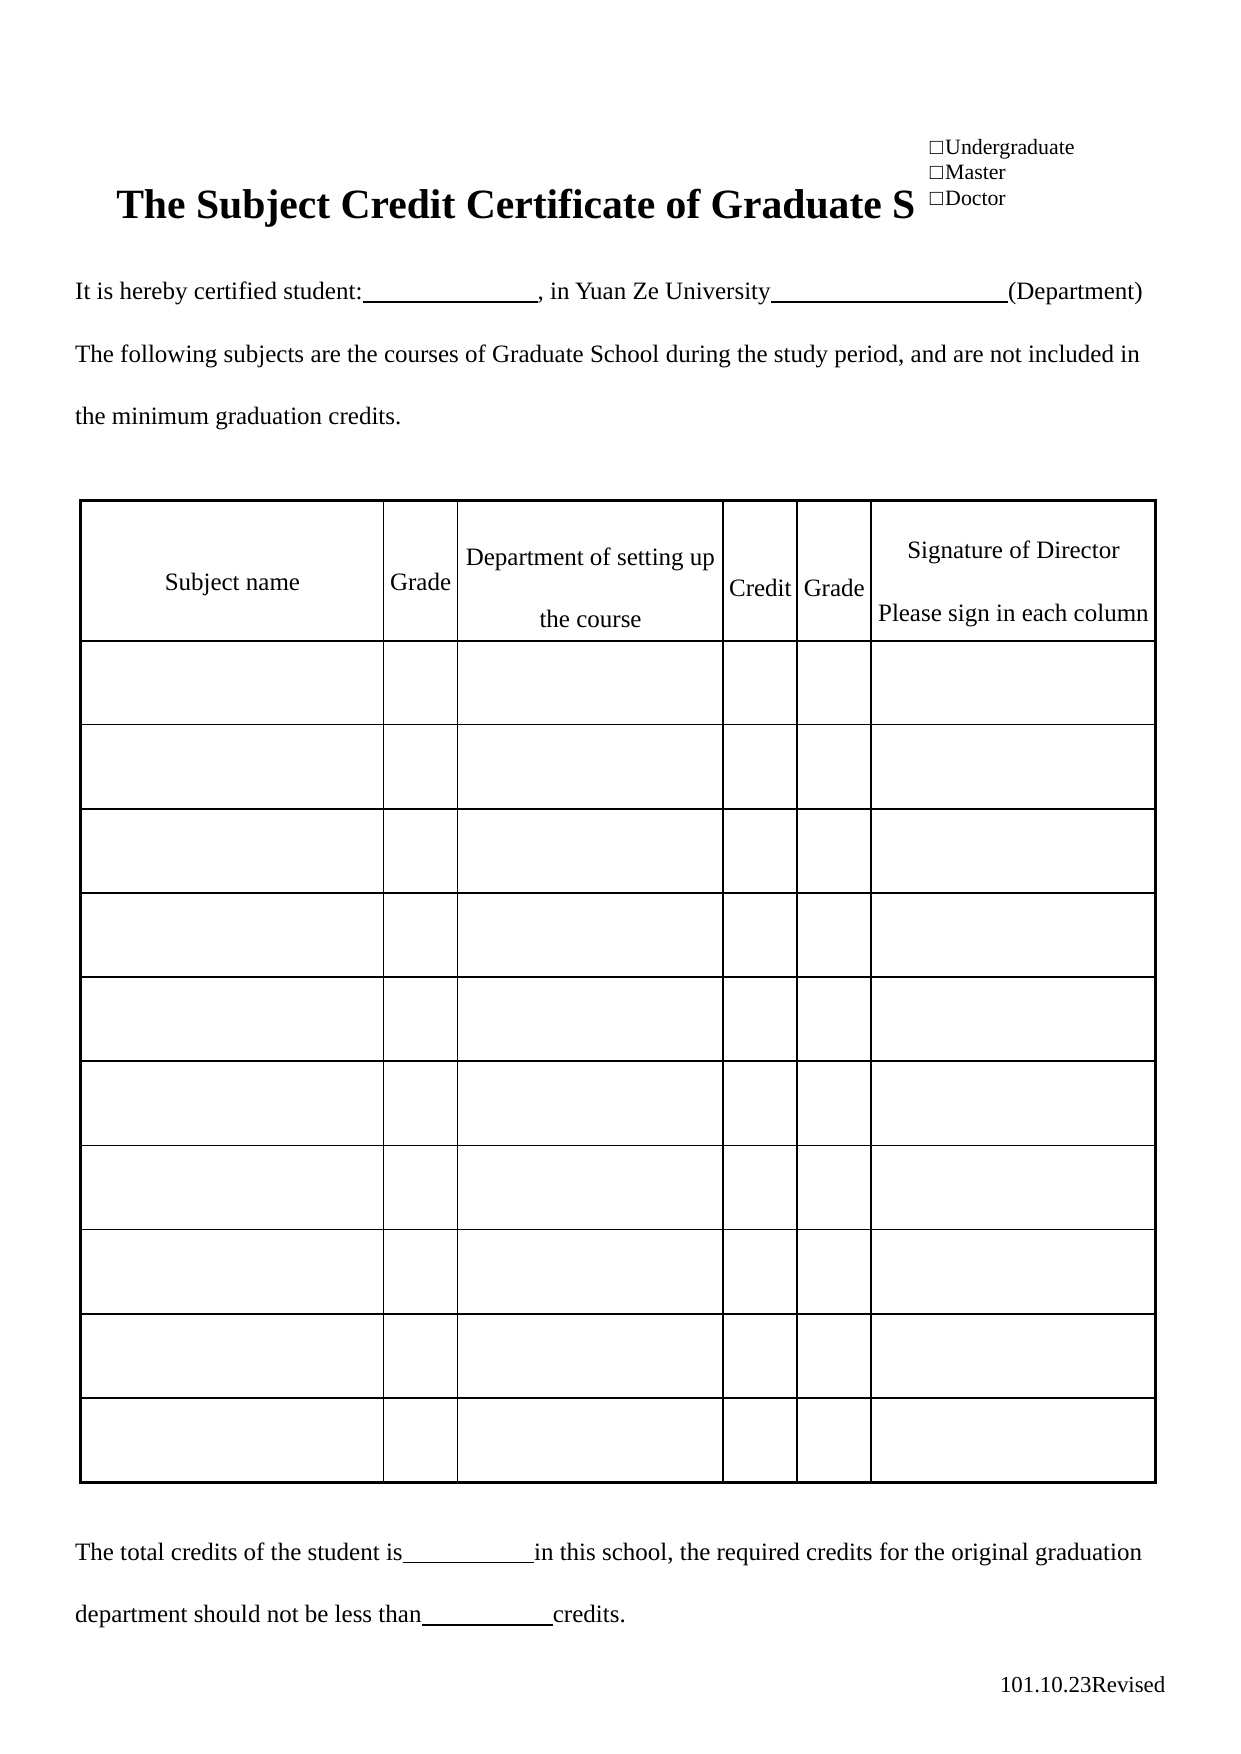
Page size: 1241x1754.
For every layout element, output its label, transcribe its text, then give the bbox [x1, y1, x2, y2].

table_cell [458, 725, 722, 808]
table_cell [82, 1230, 383, 1313]
text The total credits of the student is in this school, the required credits for the original graduation department should not be less than credits. [75, 1509, 1230, 1634]
table_cell [384, 1230, 457, 1313]
table_cell [384, 810, 457, 892]
table_cell [458, 1062, 722, 1144]
text The Subject Credit Certificate of Graduate Student [75, 161, 914, 224]
table_cell [82, 810, 383, 892]
table_cell [798, 1062, 870, 1144]
table_cell [384, 894, 457, 976]
table_cell [384, 978, 457, 1060]
table_cell [798, 1230, 870, 1313]
table_cell [384, 1315, 457, 1397]
table_cell [458, 1146, 722, 1229]
table_cell [724, 725, 796, 808]
text The following subjects are the courses of Graduate School during the study period, and are not included in the minimum graduation credits. [75, 311, 1165, 436]
table_cell [872, 1315, 1154, 1397]
table_cell [798, 725, 870, 808]
table_cell [724, 1062, 796, 1144]
table_cell [458, 642, 722, 724]
table_cell [724, 1146, 796, 1229]
text □Master [929, 159, 1225, 184]
table_cell [798, 642, 870, 724]
table_cell [724, 1230, 796, 1313]
table_cell [872, 810, 1154, 892]
table_cell [458, 894, 722, 976]
table_cell [872, 642, 1154, 724]
table_cell [458, 810, 722, 892]
table_cell [384, 1062, 457, 1144]
table_header Grade [384, 502, 457, 639]
table_cell [798, 1146, 870, 1229]
table_header Credit [724, 502, 796, 639]
table_cell [872, 1062, 1154, 1144]
table_cell [872, 1230, 1154, 1313]
table_header Department of setting up the course [458, 502, 722, 639]
table_cell [458, 1315, 722, 1397]
table_cell [82, 978, 383, 1060]
table_cell [798, 1399, 870, 1481]
table_cell [724, 810, 796, 892]
table_header Grade [798, 502, 870, 639]
table_cell [82, 1146, 383, 1229]
table_header Signature of Director Please sign in each column [872, 502, 1154, 639]
text □Doctor [929, 184, 1225, 210]
text It is hereby certified student: , in Yuan Ze University (Department) [75, 249, 1165, 311]
table_cell [798, 810, 870, 892]
table_cell [82, 725, 383, 808]
table_cell [384, 725, 457, 808]
table_cell [798, 894, 870, 976]
table_cell [724, 1315, 796, 1397]
table_cell [82, 642, 383, 724]
table_cell [384, 642, 457, 724]
table_cell [458, 1230, 722, 1313]
table_cell [82, 1315, 383, 1397]
table_cell [798, 978, 870, 1060]
table_cell [458, 1399, 722, 1481]
table_cell [724, 894, 796, 976]
table_cell [872, 1399, 1154, 1481]
table_cell [724, 642, 796, 724]
table_cell [724, 978, 796, 1060]
table_cell [82, 894, 383, 976]
table_cell [872, 725, 1154, 808]
table_cell [872, 1146, 1154, 1229]
table_cell [82, 1399, 383, 1481]
table_cell [458, 978, 722, 1060]
table_cell [384, 1399, 457, 1481]
table_cell [872, 894, 1154, 976]
table_cell [872, 978, 1154, 1060]
table_header Subject name [82, 502, 383, 639]
table_cell [384, 1146, 457, 1229]
table_cell [798, 1315, 870, 1397]
table_cell [724, 1399, 796, 1481]
table_cell [82, 1062, 383, 1144]
text □Undergraduate [929, 134, 1225, 159]
